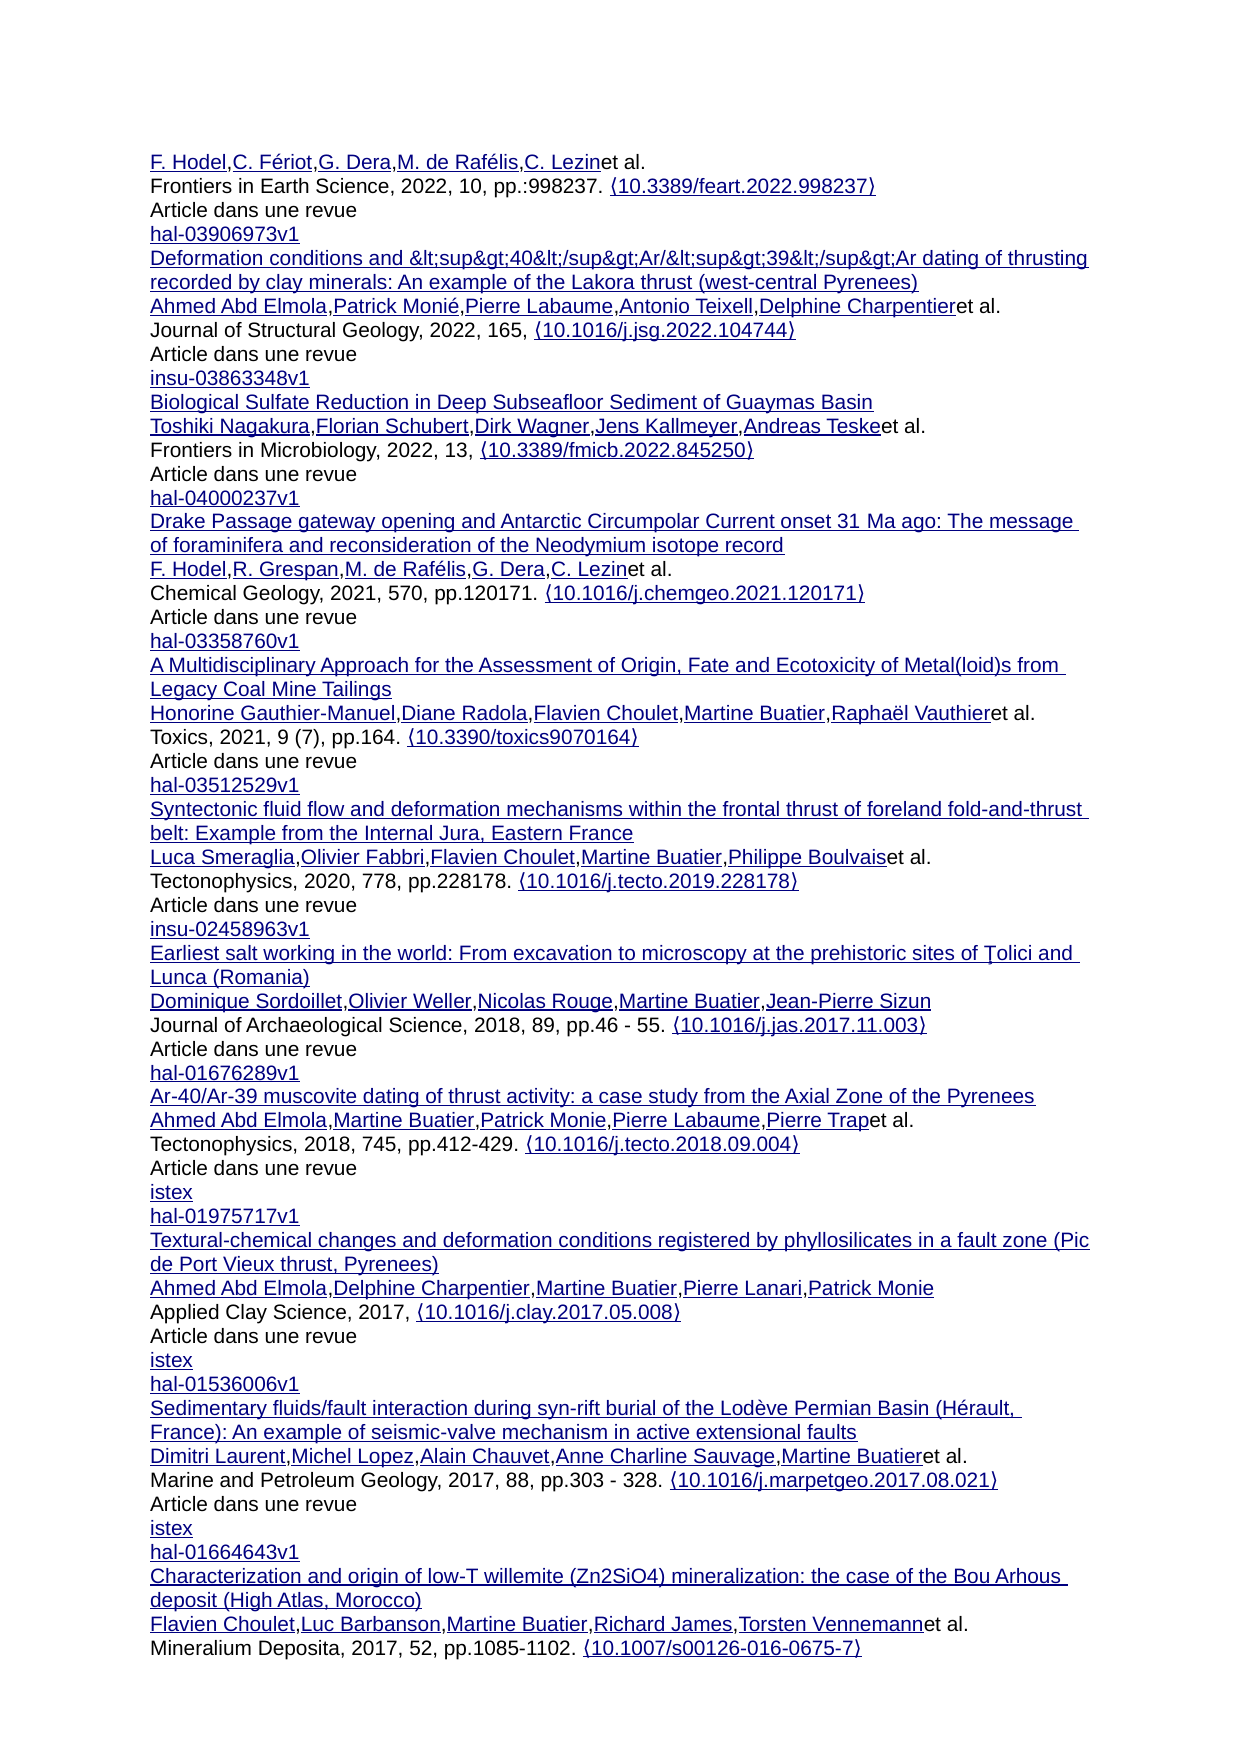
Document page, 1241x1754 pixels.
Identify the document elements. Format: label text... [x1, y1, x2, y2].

table_cell Syntectonic fluid flow and deformation mechanisms within the frontal thrust of foreland fold-and-thrust belt: Example from the Internal Jura, Eastern France Luca Smeraglia,Olivier Fabbri,Flavien Choulet,Martine Buatier,Philippe Boulvaiset al. Tectonophysics, 2020, 778, pp.228178. ⟨10.1016/j.tecto.2019.228178⟩ Article dans une revue insu-02458963v1 [150, 797, 1090, 941]
table_cell A Multidisciplinary Approach for the Assessment of Origin, Fate and Ecotoxicity of Metal(loid)s from Legacy Coal Mine Tailings Honorine Gauthier-Manuel,Diane Radola,Flavien Choulet,Martine Buatier,Raphaël Vauthieret al. Toxics, 2021, 9 (7), pp.164. ⟨10.3390/toxics9070164⟩ Article dans une revue hal-03512529v1 [150, 653, 1090, 797]
table_cell Ar-40/Ar-39 muscovite dating of thrust activity: a case study from the Axial Zone of the Pyrenees Ahmed Abd Elmola,Martine Buatier,Patrick Monie,Pierre Labaume,Pierre Trapet al. Tectonophysics, 2018, 745, pp.412-429. ⟨10.1016/j.tecto.2018.09.004⟩ Article dans une revue istex hal-01975717v1 [150, 1084, 1090, 1228]
table_cell F. Hodel,C. Fériot,G. Dera,M. de Rafélis,C. Lezinet al. Frontiers in Earth Science, 2022, 10, pp.:998237. ⟨10.3389/feart.2022.998237⟩ Article dans une revue hal-03906973v1 [150, 150, 1090, 246]
table_cell de Port Vieux thrust, Pyrenees) Ahmed Abd Elmola,Delphine Charpentier,Martine Buatier,Pierre Lanari,Patrick Monie Applied Clay Science, 2017, ⟨10.1016/j.clay.2017.05.008⟩ Article dans une revue istex hal-01536006v1 [150, 1250, 1090, 1396]
table_cell Biological Sulfate Reduction in Deep Subseafloor Sediment of Guaymas Basin Toshiki Nagakura,Florian Schubert,Dirk Wagner,Jens Kallmeyer,Andreas Teskeet al. Frontiers in Microbiology, 2022, 13, ⟨10.3389/fmicb.2022.845250⟩ Article dans une revue hal-04000237v1 [150, 390, 1090, 509]
table_cell Earliest salt working in the world: From excavation to microscopy at the prehistoric sites of Ţolici and Lunca (Romania) Dominique Sordoillet,Olivier Weller,Nicolas Rouge,Martine Buatier,Jean-Pierre Sizun Journal of Archaeological Science, 2018, 89, pp.46 - 55. ⟨10.1016/j.jas.2017.11.003⟩ Article dans une revue hal-01676289v1 [150, 941, 1090, 1084]
table_cell Deformation conditions and &lt;sup&gt;40&lt;/sup&gt;Ar/&lt;sup&gt;39&lt;/sup&gt;Ar dating of thrusting recorded by clay minerals: An example of the Lakora thrust (west-central Pyrenees) Ahmed Abd Elmola,Patrick Monié,Pierre Labaume,Antonio Teixell,Delphine Charpentieret al. Journal of Structural Geology, 2022, 165, ⟨10.1016/j.jsg.2022.104744⟩ Article dans une revue insu-03863348v1 [150, 246, 1090, 389]
table_cell Textural-chemical changes and deformation conditions registered by phyllosilicates in a fault zone (Pic [150, 1228, 1090, 1249]
table_cell Sedimentary fluids/fault interaction during syn-rift burial of the Lodève Permian Basin (Hérault, France): An example of seismic-valve mechanism in active extensional faults Dimitri Laurent,Michel Lopez,Alain Chauvet,Anne Charline Sauvage,Martine Buatieret al. Marine and Petroleum Geology, 2017, 88, pp.303 - 328. ⟨10.1016/j.marpetgeo.2017.08.021⟩ Article dans une revue istex hal-01664643v1 [150, 1396, 1090, 1563]
table_cell Drake Passage gateway opening and Antarctic Circumpolar Current onset 31 Ma ago: The message of foraminifera and reconsideration of the Neodymium isotope record F. Hodel,R. Grespan,M. de Rafélis,G. Dera,C. Lezinet al. Chemical Geology, 2021, 570, pp.120171. ⟨10.1016/j.chemgeo.2021.120171⟩ Article dans une revue hal-03358760v1 [150, 509, 1090, 653]
table_cell Characterization and origin of low-T willemite (Zn2SiO4) mineralization: the case of the Bou Arhous deposit (High Atlas, Morocco) Flavien Choulet,Luc Barbanson,Martine Buatier,Richard James,Torsten Vennemannet al. Mineralium Deposita, 2017, 52, pp.1085-1102. ⟨10.1007/s00126-016-0675-7⟩ [150, 1564, 1090, 1659]
